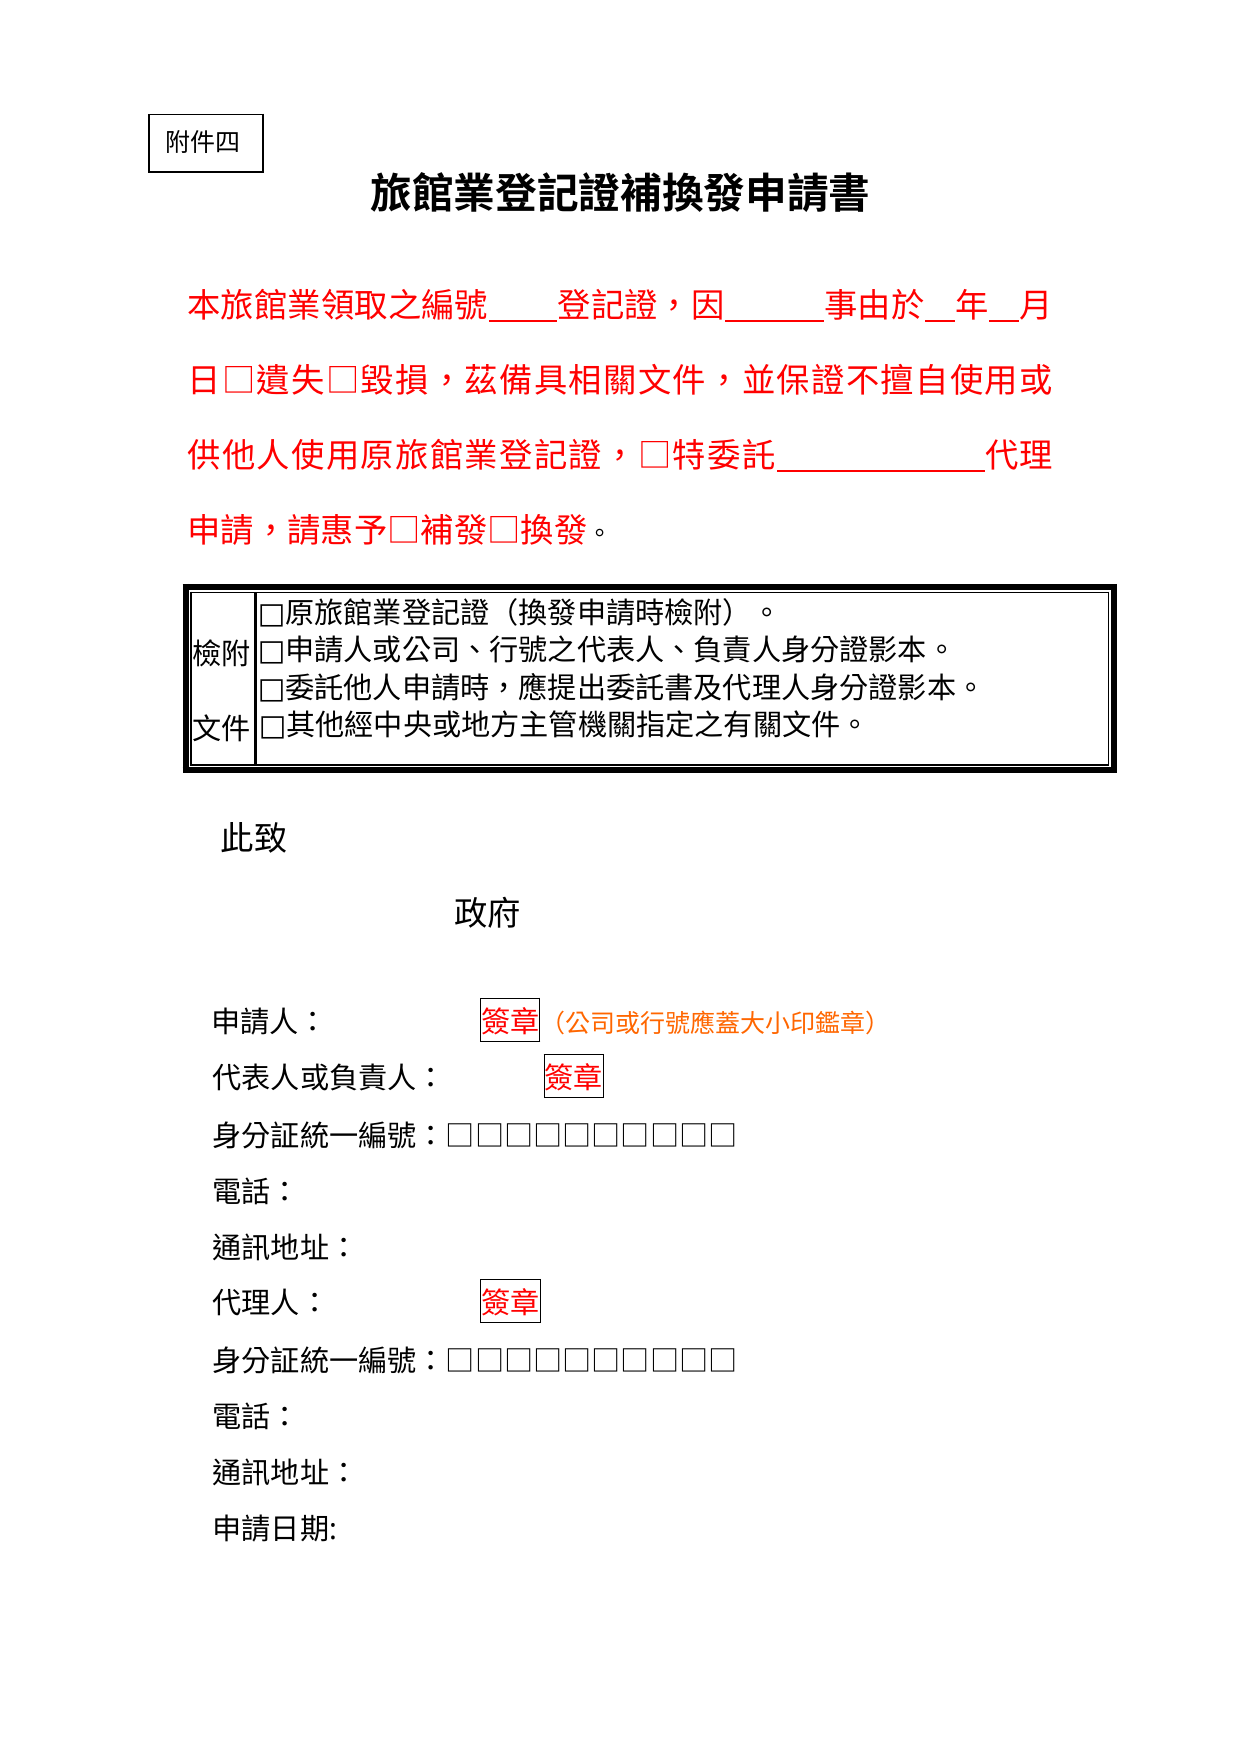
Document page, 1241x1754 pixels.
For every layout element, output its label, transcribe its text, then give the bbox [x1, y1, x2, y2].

text 通訊地址： [212, 1211, 1053, 1267]
text 電話： [212, 1154, 1053, 1211]
text 通訊地址： [212, 1436, 1053, 1492]
text 身分証統一編號：□□□□□□□□□□ [212, 1323, 1053, 1379]
text 此致 [187, 798, 1053, 873]
text 身分証統一編號：□□□□□□□□□□ [212, 1098, 1053, 1154]
text 申請日期: [212, 1492, 1053, 1548]
text 政府 [187, 873, 1053, 948]
table_header □原旅館業登記證（換發申請時檢附）。 □申請人或公司、行號之代表人、負責人身分證影本。 □委託他人申請時，應提出委託書及代理人身分證影本。 □其他經中央或地方主管機關指定之有關文件。 [257, 593, 1108, 764]
text 電話： [212, 1379, 1053, 1436]
text 本旅館業領取之編號 登記證，因 事由於 年 月 日□遺失□毀損，茲備具相關文件，並保證不擅自使用或供他人使用原旅館業登記證，□特委託 代理申請，請惠予□補發□換發。 [187, 265, 1053, 565]
text 申請人： 簽章（公司或行號應蓋大小印鑑章） [211, 986, 1112, 1042]
text 旅館業登記證補換發申請書 [187, 152, 1053, 227]
text 旅館業登記證補換發申請書 [150, 115, 262, 171]
table_header 檢附文件 [192, 593, 254, 764]
text 代理人： 簽章 [212, 1267, 1053, 1323]
text 附件四 [165, 122, 247, 159]
text 代表人或負責人： 簽章 [212, 1042, 1053, 1098]
